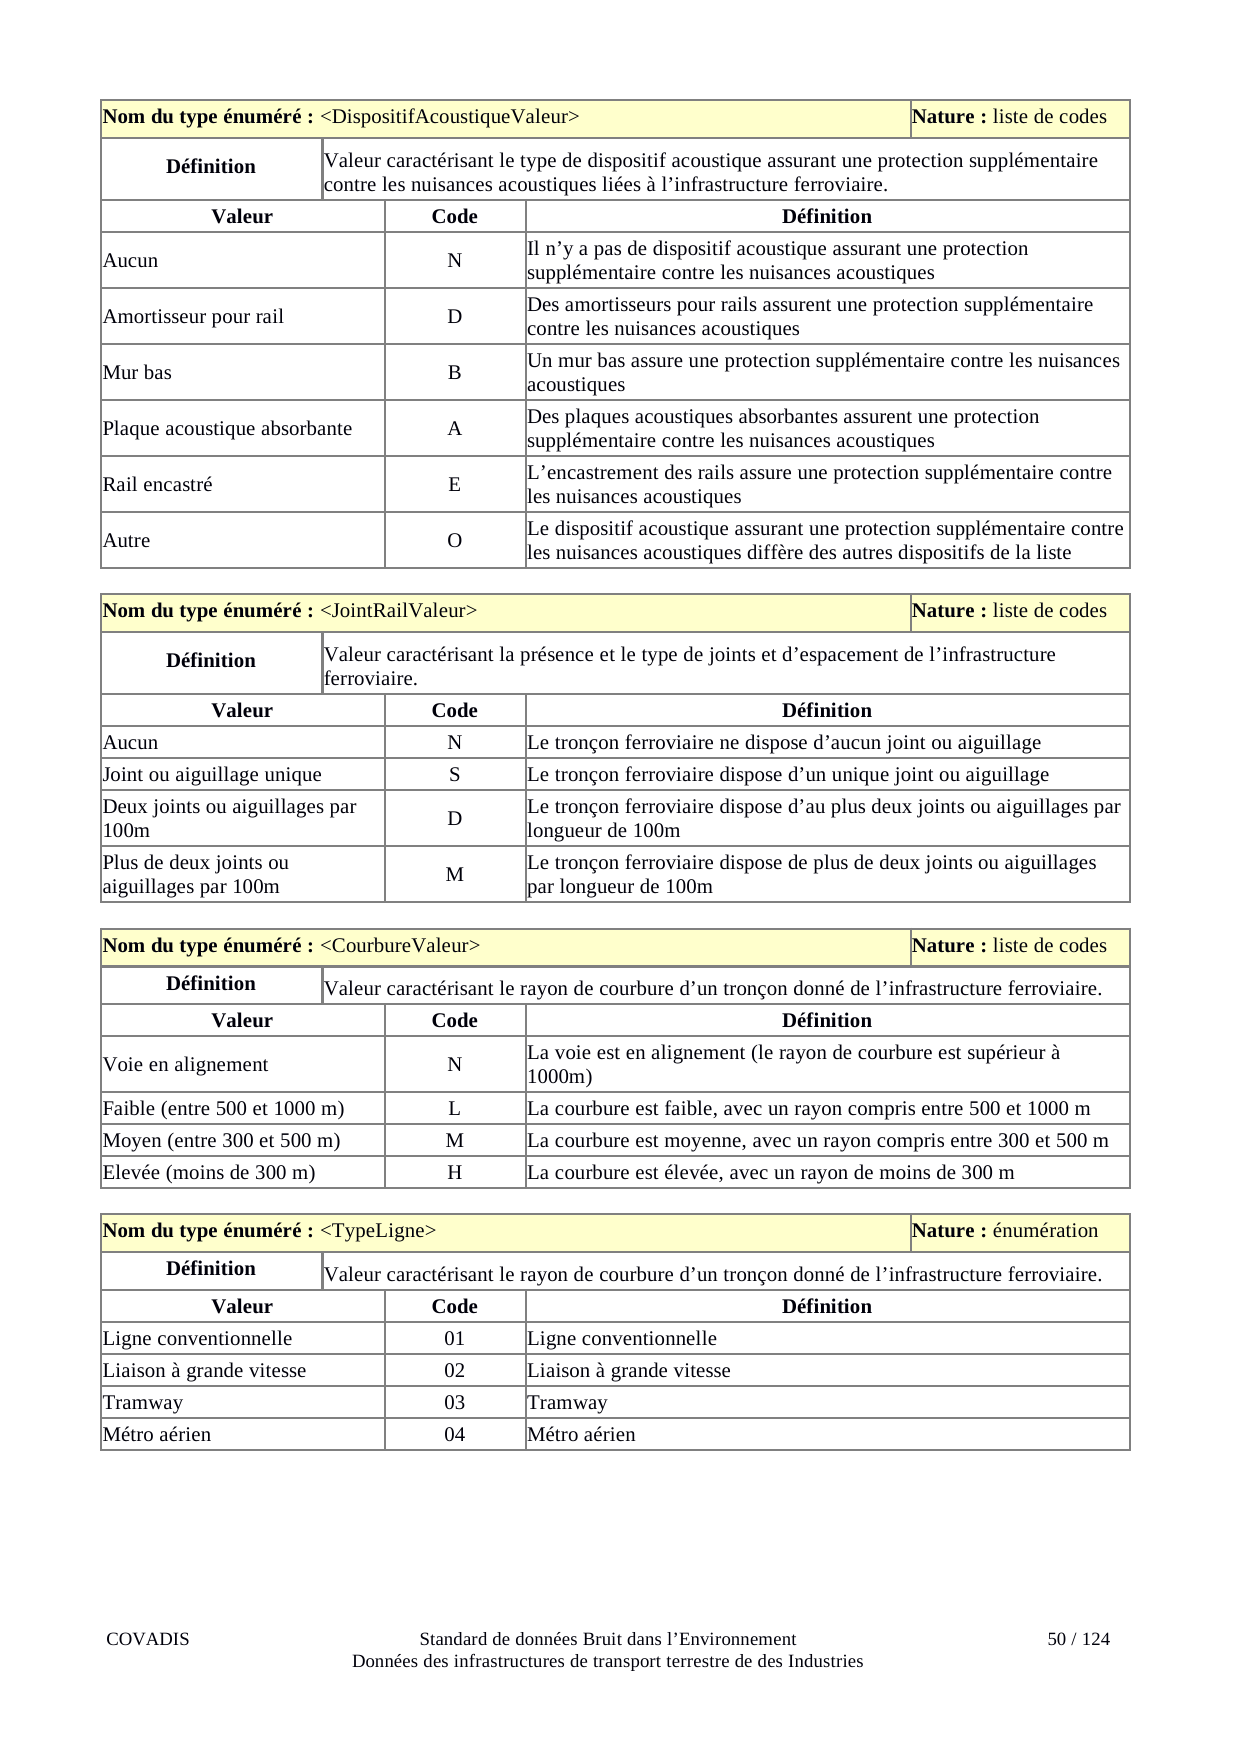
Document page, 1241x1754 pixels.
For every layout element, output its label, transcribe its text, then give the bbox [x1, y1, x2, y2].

table_cell Elevée (moins de 300 m) [102, 1157, 384, 1187]
table_header Nom du type énuméré : <CourbureValeur> [102, 930, 910, 965]
table_cell E [386, 457, 525, 511]
table_cell 03 [386, 1387, 525, 1417]
table_cell L’encastrement des rails assure une protection supplémentaire contre les nuisances acoustiques [527, 457, 1129, 511]
table_cell D [386, 289, 525, 343]
table_cell Valeur caractérisant le rayon de courbure d’un tronçon donné de l’infrastructure ferroviaire. [324, 968, 1129, 1003]
table_cell Valeur [102, 201, 384, 231]
table_cell D [386, 791, 525, 845]
table_cell Aucun [102, 727, 384, 757]
table_cell N [386, 727, 525, 757]
table_cell Valeur caractérisant le rayon de courbure d’un tronçon donné de l’infrastructure ferroviaire. [324, 1253, 1129, 1289]
table_cell Joint ou aiguillage unique [102, 759, 384, 789]
table_header Nature : liste de codes [912, 930, 1129, 965]
table_cell Des plaques acoustiques absorbantes assurent une protection supplémentaire contre les nuisances acoustiques [527, 401, 1129, 455]
table_cell Métro aérien [102, 1419, 384, 1449]
table_cell Deux joints ou aiguillages par 100m [102, 791, 384, 845]
table_cell M [386, 847, 525, 901]
table_header Nature : énumération [912, 1215, 1129, 1251]
table_cell Définition [527, 1291, 1129, 1321]
table_cell O [386, 513, 525, 567]
table_cell Voie en alignement [102, 1037, 384, 1091]
table_cell La voie est en alignement (le rayon de courbure est supérieur à 1000m) [527, 1037, 1129, 1091]
table_cell La courbure est élevée, avec un rayon de moins de 300 m [527, 1157, 1129, 1187]
table_cell Autre [102, 513, 384, 567]
table_cell Ligne conventionnelle [102, 1323, 384, 1353]
table_cell Le tronçon ferroviaire ne dispose d’aucun joint ou aiguillage [527, 727, 1129, 757]
table_cell Liaison à grande vitesse [102, 1355, 384, 1385]
table_cell Définition [527, 201, 1129, 231]
table_cell Code [386, 201, 525, 231]
table_cell S [386, 759, 525, 789]
table_cell Ligne conventionnelle [527, 1323, 1129, 1353]
table_cell Définition [102, 139, 321, 199]
table_cell 02 [386, 1355, 525, 1385]
table_cell 01 [386, 1323, 525, 1353]
table_cell M [386, 1125, 525, 1155]
table_cell 04 [386, 1419, 525, 1449]
table_cell Plus de deux joints ou aiguillages par 100m [102, 847, 384, 901]
table_cell Code [386, 1291, 525, 1321]
table_cell Rail encastré [102, 457, 384, 511]
table_cell H [386, 1157, 525, 1187]
table_cell Le tronçon ferroviaire dispose d’un unique joint ou aiguillage [527, 759, 1129, 789]
table_header Nom du type énuméré : <TypeLigne> [102, 1215, 910, 1251]
table_cell Plaque acoustique absorbante [102, 401, 384, 455]
table_cell Un mur bas assure une protection supplémentaire contre les nuisances acoustiques [527, 345, 1129, 399]
table_cell Tramway [527, 1387, 1129, 1417]
table_cell Métro aérien [527, 1419, 1129, 1449]
table_cell Amortisseur pour rail [102, 289, 384, 343]
table_cell A [386, 401, 525, 455]
table_cell Valeur caractérisant le type de dispositif acoustique assurant une protection supplémentaire contre les nuisances acoustiques liées à l’infrastructure ferroviaire. [324, 139, 1129, 199]
table_cell Définition [102, 633, 321, 693]
table_cell Moyen (entre 300 et 500 m) [102, 1125, 384, 1155]
table_cell Définition [102, 1253, 321, 1289]
table_cell Définition [527, 695, 1129, 725]
table_header Nom du type énuméré : <DispositifAcoustiqueValeur> [102, 101, 910, 137]
table_cell Il n’y a pas de dispositif acoustique assurant une protection supplémentaire contre les nuisances acoustiques [527, 233, 1129, 287]
table_cell La courbure est moyenne, avec un rayon compris entre 300 et 500 m [527, 1125, 1129, 1155]
table_cell Définition [102, 968, 321, 1003]
table_cell Définition [527, 1005, 1129, 1035]
table_cell Liaison à grande vitesse [527, 1355, 1129, 1385]
table_cell Des amortisseurs pour rails assurent une protection supplémentaire contre les nuisances acoustiques [527, 289, 1129, 343]
table_cell Valeur [102, 1291, 384, 1321]
table_cell N [386, 233, 525, 287]
table_cell Tramway [102, 1387, 384, 1417]
table_cell L [386, 1093, 525, 1123]
table_header Nature : liste de codes [912, 101, 1129, 137]
table_cell Valeur [102, 1005, 384, 1035]
table_cell Aucun [102, 233, 384, 287]
table_header Nom du type énuméré : <JointRailValeur> [102, 595, 910, 631]
table_cell Code [386, 695, 525, 725]
table_cell La courbure est faible, avec un rayon compris entre 500 et 1000 m [527, 1093, 1129, 1123]
table_cell Le tronçon ferroviaire dispose d’au plus deux joints ou aiguillages par longueur de 100m [527, 791, 1129, 845]
table_cell Mur bas [102, 345, 384, 399]
table_cell Valeur caractérisant la présence et le type de joints et d’espacement de l’infrastructure ferroviaire. [324, 633, 1129, 693]
table_cell Code [386, 1005, 525, 1035]
table_cell B [386, 345, 525, 399]
table_cell Le dispositif acoustique assurant une protection supplémentaire contre les nuisances acoustiques diffère des autres dispositifs de la liste [527, 513, 1129, 567]
table_cell Faible (entre 500 et 1000 m) [102, 1093, 384, 1123]
table_header Nature : liste de codes [912, 595, 1129, 631]
table_cell Valeur [102, 695, 384, 725]
table_cell N [386, 1037, 525, 1091]
table_cell Le tronçon ferroviaire dispose de plus de deux joints ou aiguillages par longueur de 100m [527, 847, 1129, 901]
